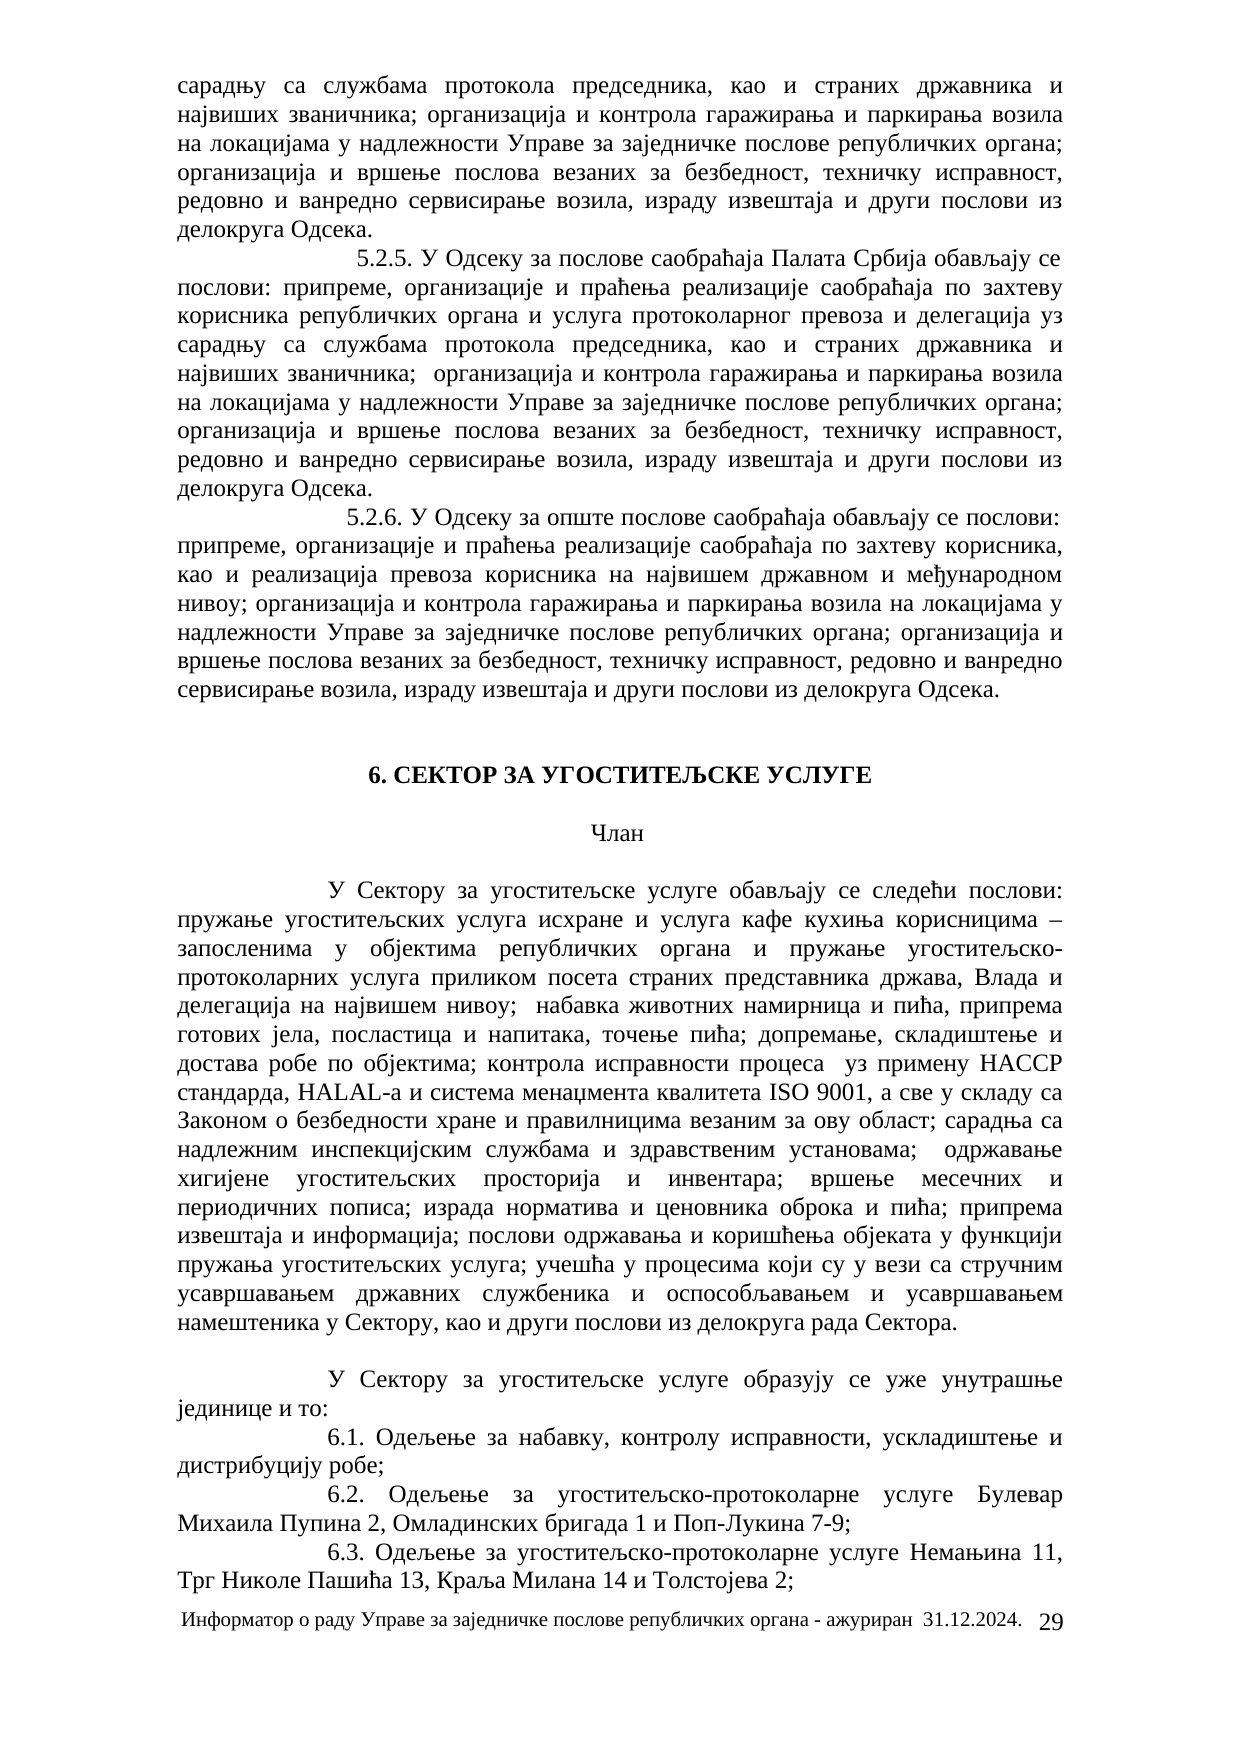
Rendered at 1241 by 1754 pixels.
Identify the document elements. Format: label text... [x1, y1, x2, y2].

text Члан [177, 818, 1063, 847]
text У Сектору за угоститељске услуге образују се уже унутрашње јединице и то: [177, 1364, 1063, 1422]
subtitle сарадњу са службама протокола председника, као и страних државника и највиших званичника; организацијa и контролa гаражирања и паркирања возила на локацијама у надлежности Управе за заједничке послове републичких органа; организација и вршење послова везаних за безбедност, техничку исправност, редовно и ванредно сервисирање возила, израду извештаја и други послови из делокруга Одсека. [177, 71, 1063, 243]
text 6. СЕКТОР ЗА УГОСТИТЕЉСКЕ УСЛУГЕ [177, 761, 1063, 789]
text 6.2. Одељење за угоститељско-протоколарне услуге Булевар Михаила Пупина 2, Омладинских бригада 1 и Поп-Лукина 7-9; [177, 1479, 1063, 1537]
text 6.1. Одељење за набавку, контролу исправности, ускладиштење и дистрибуцију робе; [177, 1422, 1063, 1479]
text 6.3. Одељење за угоститељско-протоколарне услуге Немањина 11, Трг Николе Пашића 13, Краља Милана 14 и Толстојева 2; [177, 1537, 1063, 1594]
subtitle 5.2.6. У Одсеку за опште послове саобраћаја обављају се послови: припреме, организације и праћења реализације саобраћаја по захтеву корисника, као и реализација превоза корисника на највишем државном и међународном нивоу; организацијa и контролa гаражирања и паркирања возила на локацијама у надлежности Управе за заједничке послове републичких органа; организација и вршење послова везаних за безбедност, техничку исправност, редовно и ванредно сервисирање возила, израду извештаја и други послови из делокруга Одсека. [177, 502, 1063, 703]
text У Сектору за угоститељске услуге обављају се следећи послови: пружање угоститељских услуга исхране и услуга кафе кухиња корисницима – запосленима у објектима републичких органа и пружање угоститељско-протоколарних услуга приликом посета страних представника држава, Влада и делегација на највишем нивоу; набавка животних намирница и пића, припрема готових јела, посластица и напитака, точење пића; допремање, складиштење и достава робе по објектима; контрола исправности процеса уз примену НАССР стандарда, HALAL-a и система менаџмента квалитета ISO 9001, a све у складу са Законом о безбедности хране и правилницима везаним за ову област; сарадња са надлежним инспекцијским службама и здравственим установама; одржавање хигијене угоститељских просторија и инвентара; вршење месечних и периодичних пописа; израда норматива и ценовника оброка и пића; припрема извештаја и информација; послови одржавања и коришћења објеката у функцији пружања угоститељских услуга; учешћа у процесима који су у вези са стручним усавршавањем државних службеника и оспособљавањем и усавршавањем намештеника у Сектору, као и други послови из делокруга рада Сектора. [177, 876, 1063, 1336]
subtitle 5.2.5. У Одсеку за послове саобраћаја Палата Србија обављају се послови: припреме, организације и праћења реализације саобраћаја по захтеву корисника републичких органа и услуга протоколарног превоза и делегација уз сарадњу са службама протокола председника, као и страних државника и највиших званичника; организацијa и контролa гаражирања и паркирања возила на локацијама у надлежности Управе за заједничке послове републичких органа; организација и вршење послова везаних за безбедност, техничку исправност, редовно и ванредно сервисирање возила, израду извештаја и други послови из делокруга Одсека. [177, 243, 1063, 502]
